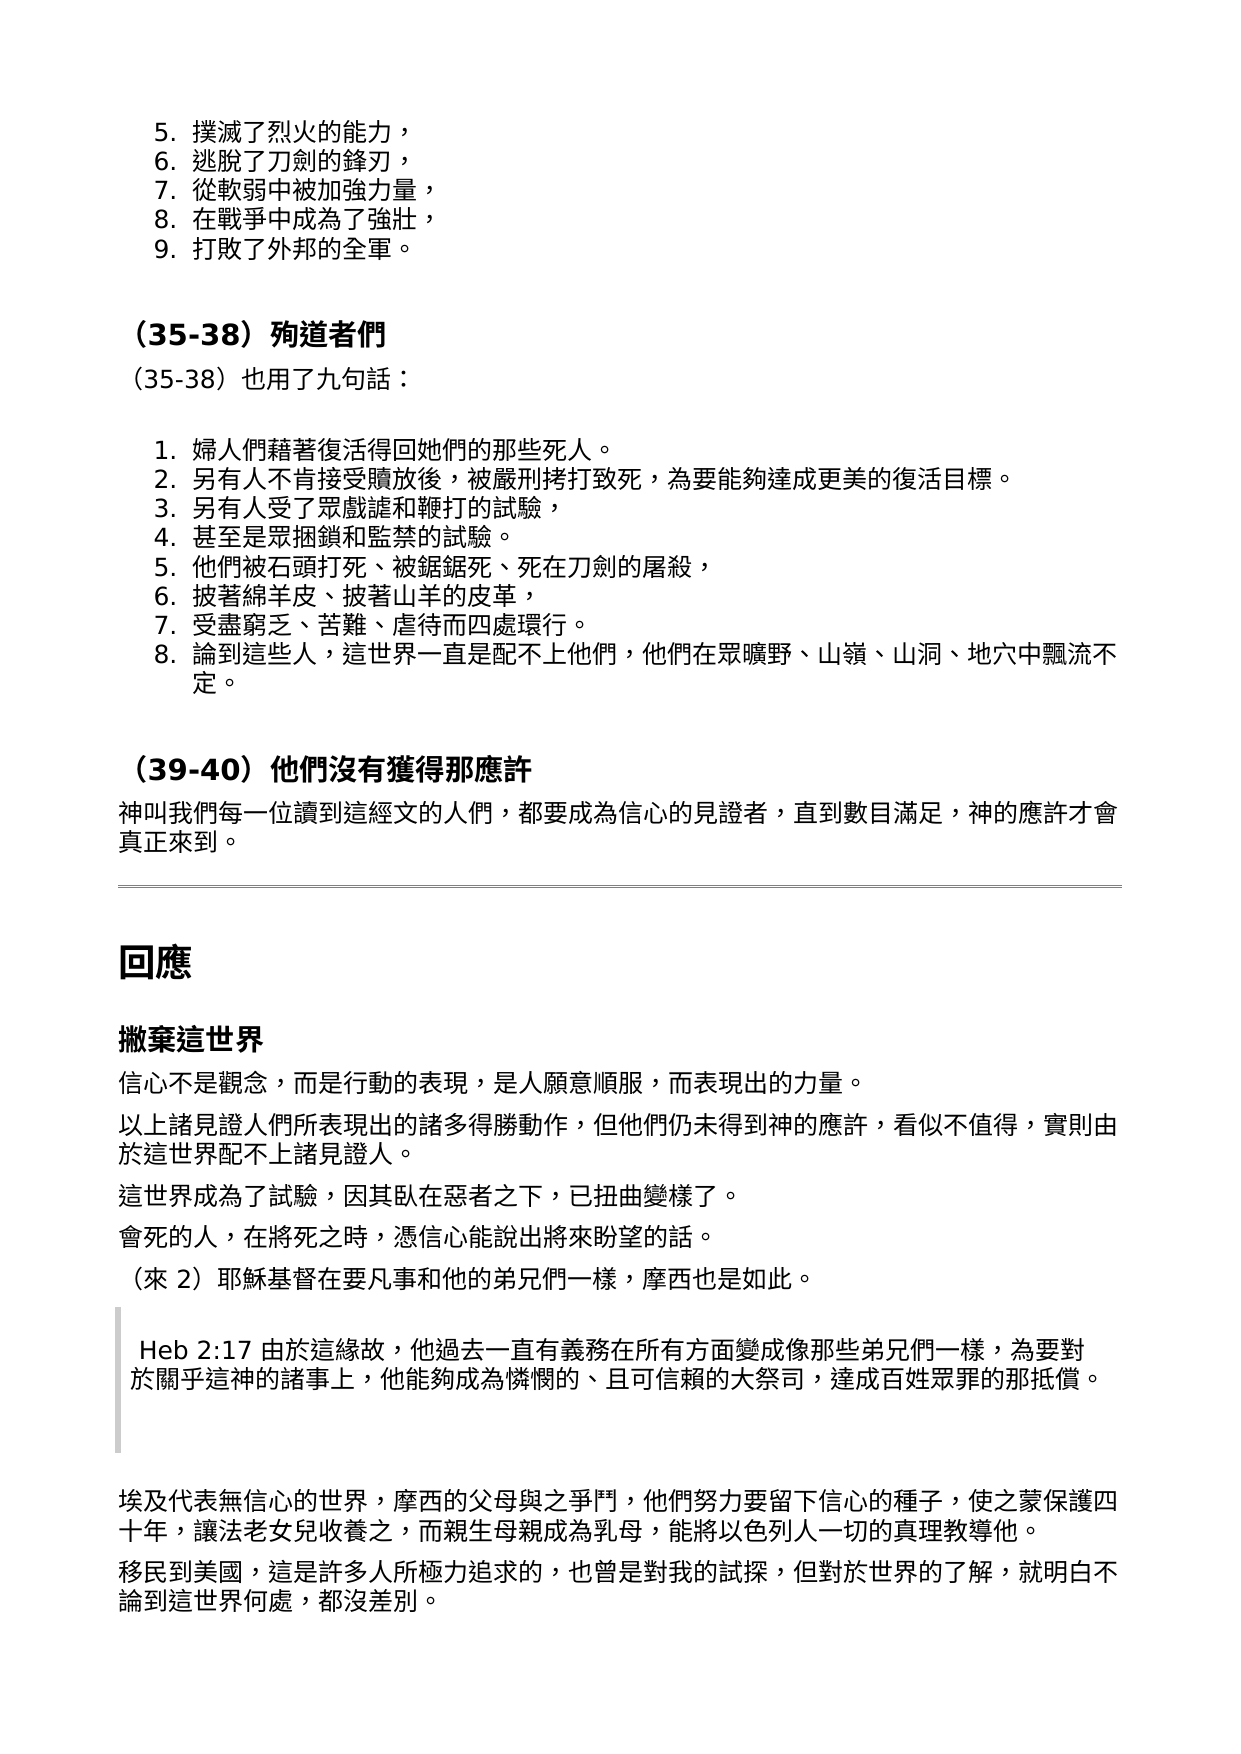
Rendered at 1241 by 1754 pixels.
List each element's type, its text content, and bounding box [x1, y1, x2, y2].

list 從軟弱中被加強力量， [177, 176, 1122, 206]
list 撲滅了烈火的能力， [177, 118, 1122, 147]
list 打敗了外邦的全軍。 [177, 235, 1122, 264]
list 另有人受了眾戲謔和鞭打的試驗， [177, 494, 1122, 523]
list 披著綿羊皮、披著山羊的皮革， [177, 582, 1122, 611]
text （35-38）也用了九句話： [118, 365, 1122, 394]
list 論到這些人，這世界一直是配不上他們，他們在眾曠野、山嶺、山洞、地穴中飄流不定。 [177, 640, 1122, 698]
list 在戰爭中成為了強壯， [177, 206, 1122, 235]
table_header Heb 2:17 由於這緣故，他過去一直有義務在所有方面變成像那些弟兄們一樣，為要對於關乎這神的諸事上，他能夠成為憐憫的、且可信賴的大祭司，達成百姓眾罪的那抵償。 [121, 1307, 1122, 1453]
list 受盡窮乏、苦難、虐待而四處環行。 [177, 611, 1122, 640]
text 這世界成為了試驗，因其臥在惡者之下，已扭曲變樣了。 [118, 1182, 1122, 1211]
text 信心不是觀念，而是行動的表現，是人願意順服，而表現出的力量。 [118, 1069, 1122, 1098]
subtitle 撇棄這世界 [118, 1023, 1122, 1057]
list 甚至是眾捆鎖和監禁的試驗。 [177, 523, 1122, 553]
list 婦人們藉著復活得回她們的那些死人。 [177, 436, 1122, 465]
subtitle （39-40）他們沒有獲得那應許 [118, 753, 1122, 787]
text 埃及代表無信心的世界，摩西的父母與之爭鬥，他們努力要留下信心的種子，使之蒙保護四十年，讓法老女兒收養之，而親生母親成為乳母，能將以色列人一切的真理教導他。 [118, 1488, 1122, 1546]
text 移民到美國，這是許多人所極力追求的，也曾是對我的試探，但對於世界的了解，就明白不論到這世界何處，都沒差別。 [118, 1558, 1122, 1617]
list 另有人不肯接受贖放後，被嚴刑拷打致死，為要能夠達成更美的復活目標。 [177, 465, 1122, 494]
text 會死的人，在將死之時，憑信心能說出將來盼望的話。 [118, 1223, 1122, 1253]
text （來 2）耶穌基督在要凡事和他的弟兄們一樣，摩西也是如此。 [118, 1265, 1122, 1294]
text 神叫我們每一位讀到這經文的人們，都要成為信心的見證者，直到數目滿足，神的應許才會真正來到。 [118, 799, 1122, 858]
text 以上諸見證人們所表現出的諸多得勝動作，但他們仍未得到神的應許，看似不值得，實則由於這世界配不上諸見證人。 [118, 1111, 1122, 1169]
list 逃脫了刀劍的鋒刃， [177, 147, 1122, 176]
subtitle 回應 [118, 942, 1122, 985]
list 他們被石頭打死、被鋸鋸死、死在刀劍的屠殺， [177, 553, 1122, 582]
subtitle （35-38）殉道者們 [118, 318, 1122, 352]
